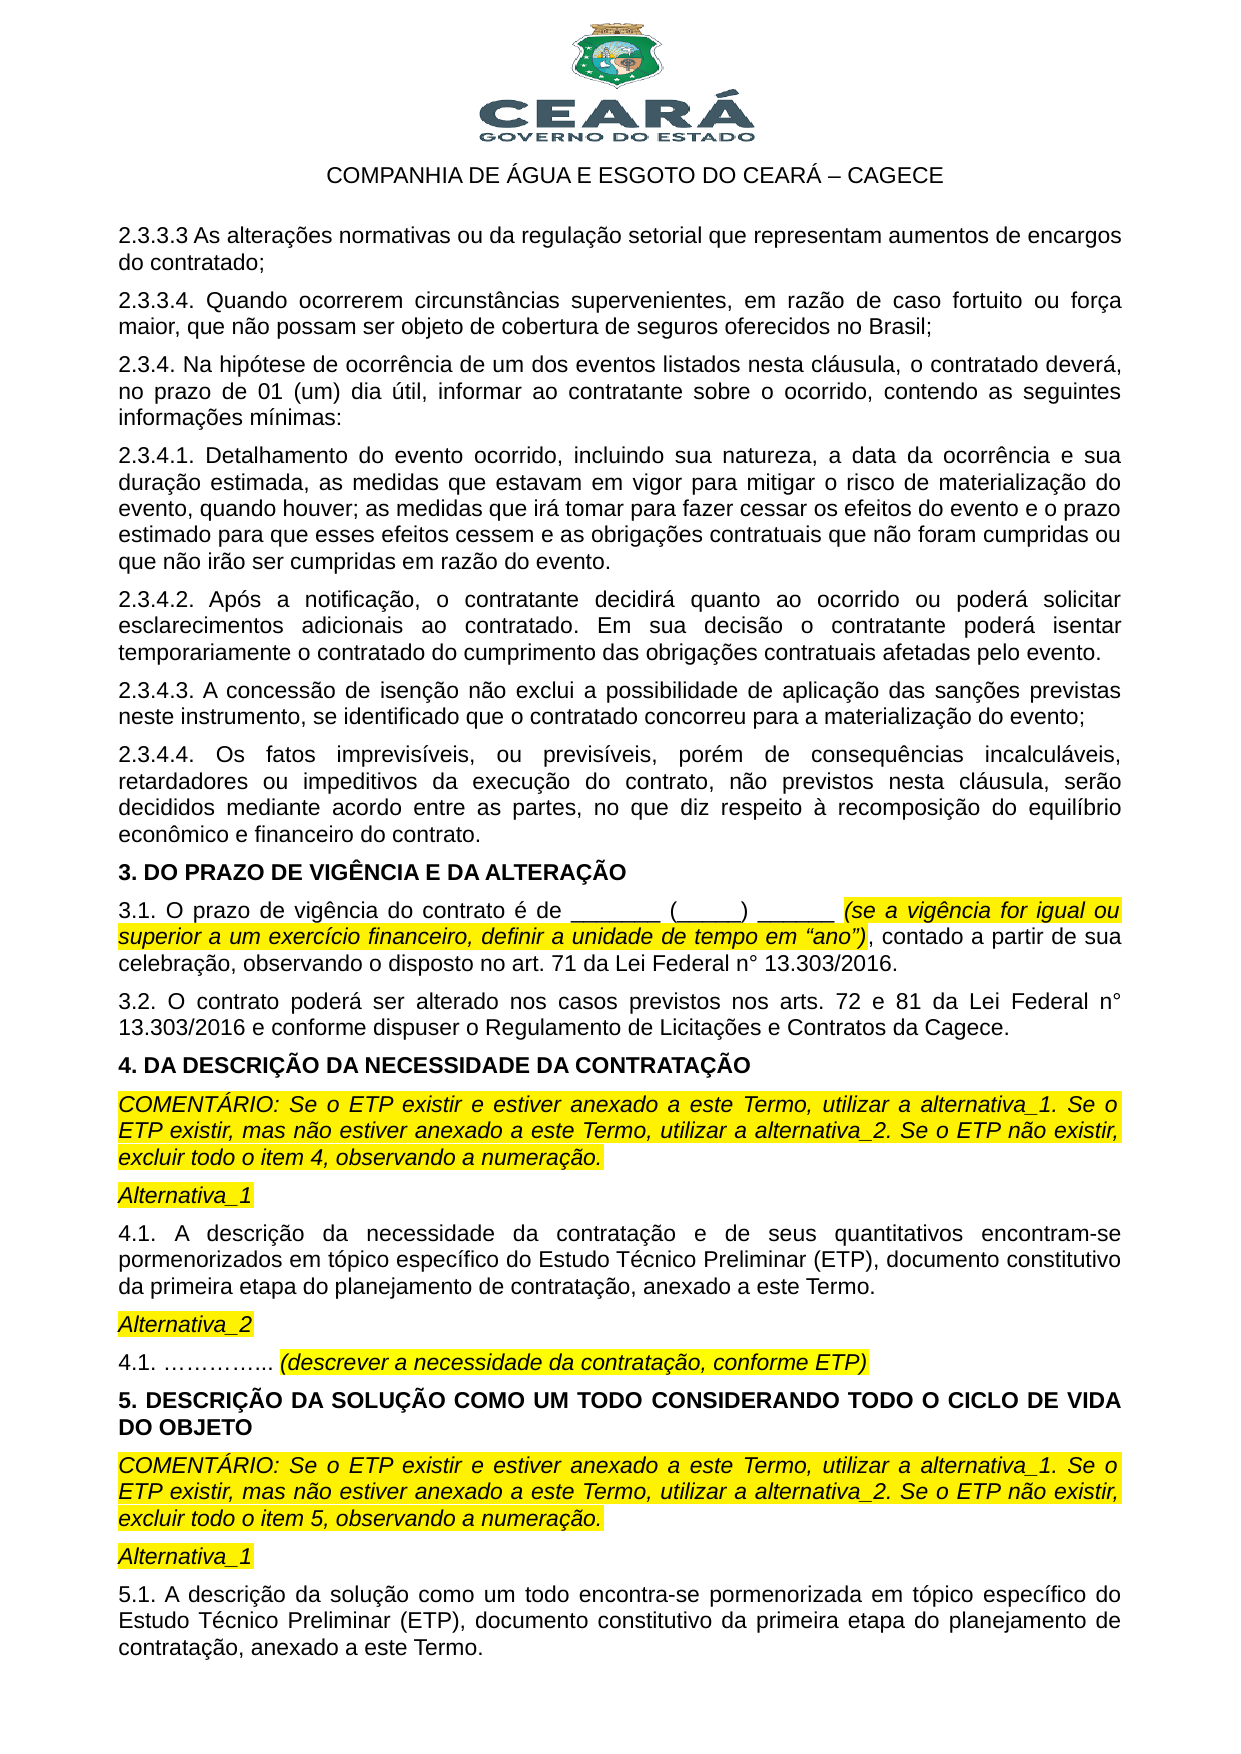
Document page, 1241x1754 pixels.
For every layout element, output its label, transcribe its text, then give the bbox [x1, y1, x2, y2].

text 4.1. A descrição da necessidade da contratação e de seus quantitativos encontram-se pormenorizados em tópico específico do Estudo Técnico Preliminar (ETP), documento constitutivo da primeira etapa do planejamento de contratação, anexado a este Termo. [118, 1220, 1122, 1299]
text 5.1. A descrição da solução como um todo encontra-se pormenorizada em tópico específico do Estudo Técnico Preliminar (ETP), documento constitutivo da primeira etapa do planejamento de contratação, anexado a este Termo. [118, 1581, 1122, 1660]
text 5. DESCRIÇÃO DA SOLUÇÃO COMO UM TODO CONSIDERANDO TODO O CICLO DE VIDA DO OBJETO [118, 1387, 1122, 1440]
text 2.3.4.3. A concessão de isenção não exclui a possibilidade de aplicação das sanções previstas neste instrumento, se identificado que o contratado concorreu para a materialização do evento; [118, 677, 1122, 729]
text 2.3.4. Na hipótese de ocorrência de um dos eventos listados nesta cláusula, o contratado deverá, no prazo de 01 (um) dia útil, informar ao contratante sobre o ocorrido, contendo as seguintes informações mínimas: [118, 351, 1122, 430]
text COMENTÁRIO: Se o ETP existir e estiver anexado a este Termo, utilizar a alternativa_1. Se o ETP existir, mas não estiver anexado a este Termo, utilizar a alternativa_2. Se o ETP não existir, excluir todo o item 4, observando a numeração. [118, 1091, 1122, 1170]
text Alternativa_1 [118, 1182, 1122, 1208]
picture [453, 19, 782, 145]
text 3.2. O contrato poderá ser alterado nos casos previstos nos arts. 72 e 81 da Lei Federal n° 13.303/2016 e conforme dispuser o Regulamento de Licitações e Contratos da Cagece. [118, 988, 1122, 1041]
text Alternativa_1 [118, 1543, 1122, 1569]
text 2.3.4.4. Os fatos imprevisíveis, ou previsíveis, porém de consequências incalculáveis, retardadores ou impeditivos da execução do contrato, não previstos nesta cláusula, serão decididos mediante acordo entre as partes, no que diz respeito à recomposição do equilíbrio econômico e financeiro do contrato. [118, 741, 1122, 847]
text 4.1. …………... (descrever a necessidade da contratação, conforme ETP) [118, 1349, 1122, 1375]
text COMENTÁRIO: Se o ETP existir e estiver anexado a este Termo, utilizar a alternativa_1. Se o ETP existir, mas não estiver anexado a este Termo, utilizar a alternativa_2. Se o ETP não existir, excluir todo o item 5, observando a numeração. [118, 1452, 1122, 1531]
text 2.3.4.2. Após a notificação, o contratante decidirá quanto ao ocorrido ou poderá solicitar esclarecimentos adicionais ao contratado. Em sua decisão o contratante poderá isentar temporariamente o contratado do cumprimento das obrigações contratuais afetadas pelo evento. [118, 586, 1122, 665]
text 2.3.3.4. Quando ocorrerem circunstâncias supervenientes, em razão de caso fortuito ou força maior, que não possam ser objeto de cobertura de seguros oferecidos no Brasil; [118, 287, 1122, 339]
text Alternativa_2 [118, 1311, 1122, 1337]
text 2.3.4.1. Detalhamento do evento ocorrido, incluindo sua natureza, a data da ocorrência e sua duração estimada, as medidas que estavam em vigor para mitigar o risco de materialização do evento, quando houver; as medidas que irá tomar para fazer cessar os efeitos do evento e o prazo estimado para que esses efeitos cessem e as obrigações contratuais que não foram cumpridas ou que não irão ser cumpridas em razão do evento. [118, 442, 1122, 574]
text 2.3.3.3 As alterações normativas ou da regulação setorial que representam aumentos de encargos do contratado; [118, 222, 1122, 275]
text 3. DO PRAZO DE VIGÊNCIA E DA ALTERAÇÃO [118, 859, 1122, 885]
text 4. DA DESCRIÇÃO DA NECESSIDADE DA CONTRATAÇÃO [118, 1052, 1122, 1079]
text 3.1. O prazo de vigência do contrato é de _______ (_____) ______ (se a vigência for igual ou superior a um exercício financeiro, definir a unidade de tempo em “ano”), contado a partir de sua celebração, observando o disposto no art. 71 da Lei Federal n° 13.303/2016. [118, 897, 1122, 976]
